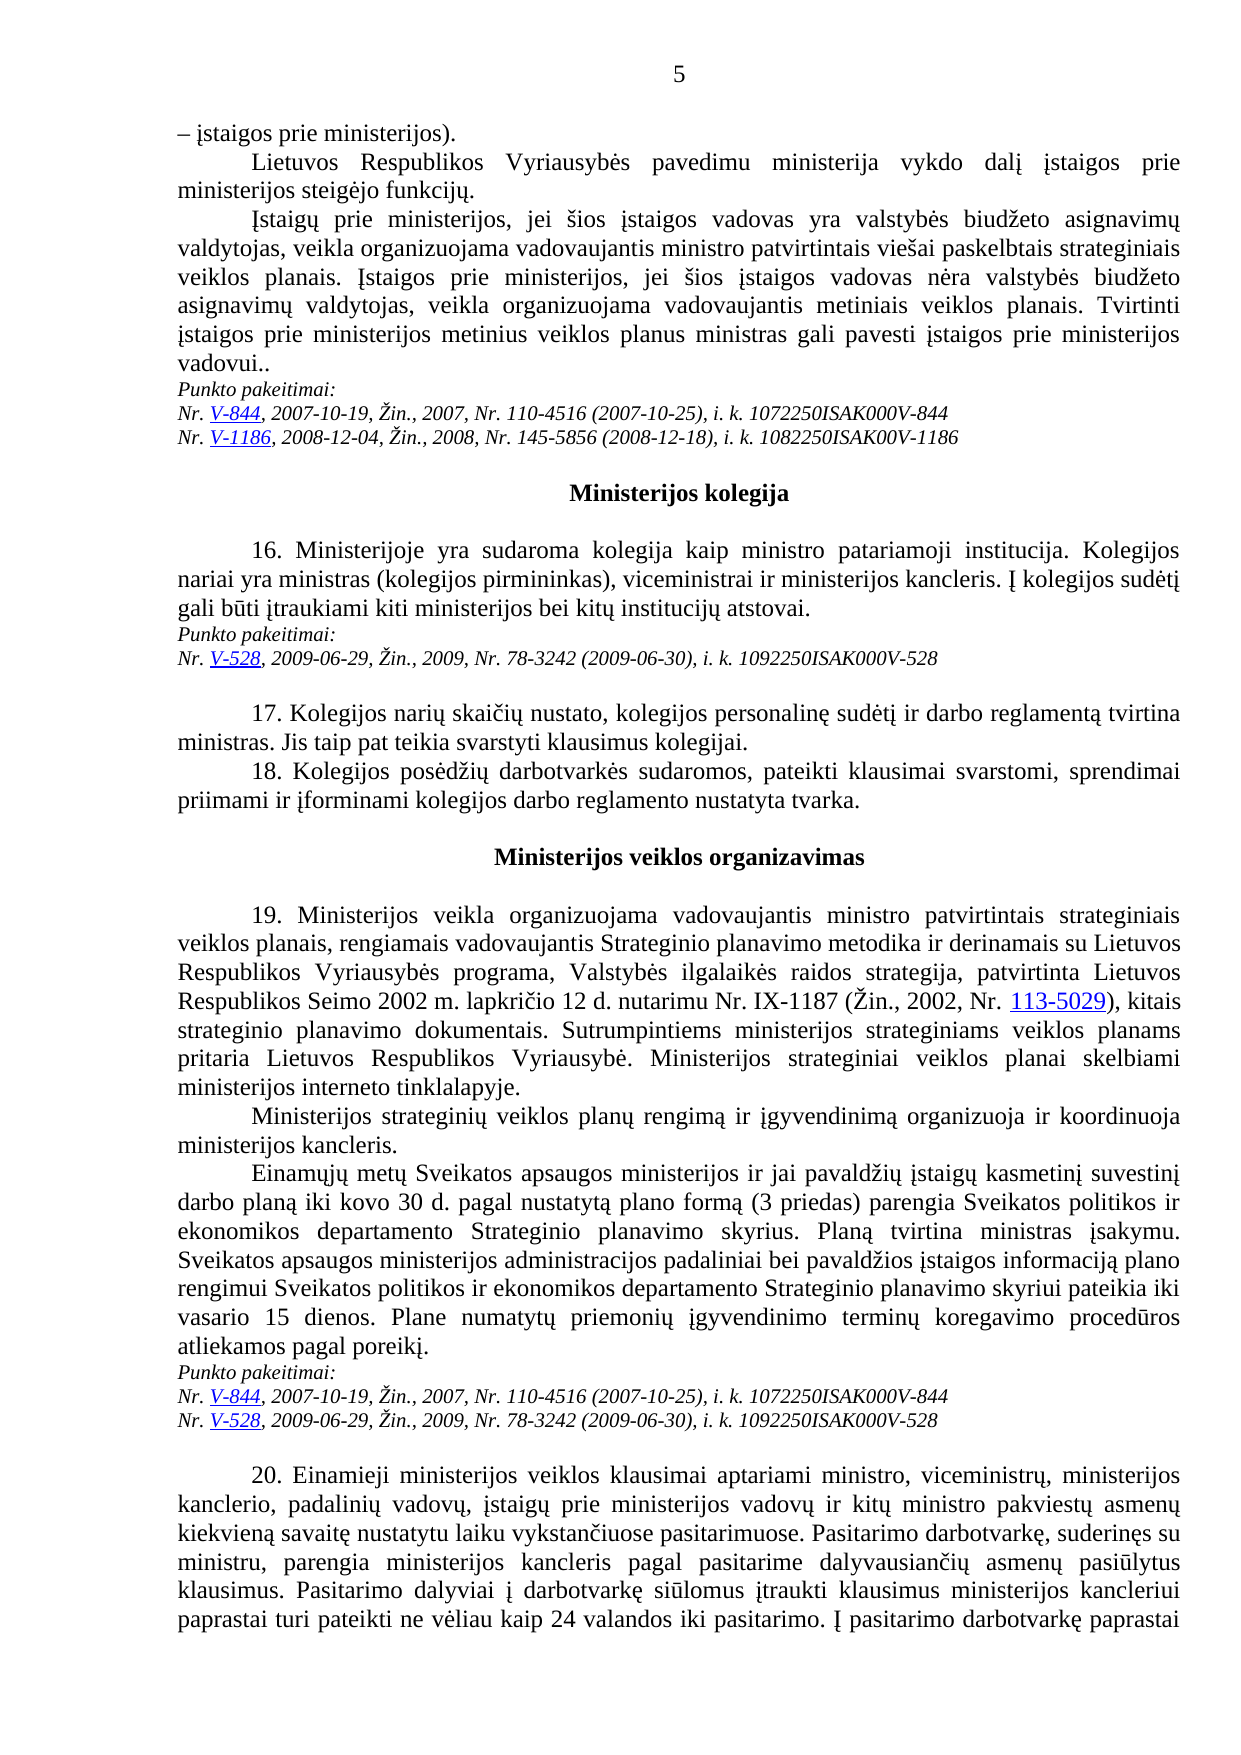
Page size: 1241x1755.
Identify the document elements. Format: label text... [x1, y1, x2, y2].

text Ministerijos veiklos organizavimas [177, 842, 1181, 871]
text Įstaigų prie ministerijos, jei šios įstaigos vadovas yra valstybės biudžeto asignavimų valdytojas, veikla organizuojama vadovaujantis ministro patvirtintais viešai paskelbtais strateginiais veiklos planais. Įstaigos prie ministerijos, jei šios įstaigos vadovas nėra valstybės biudžeto asignavimų valdytojas, veikla organizuojama vadovaujantis metiniais veiklos planais. Tvirtinti įstaigos prie ministerijos metinius veiklos planus ministras gali pavesti įstaigos prie ministerijos vadovui.. [177, 204, 1181, 377]
text Nr. V-844, 2007-10-19, Žin., 2007, Nr. 110-4516 (2007-10-25), i. k. 1072250ISAK000V-844 [177, 1384, 1181, 1408]
text Einamųjų metų Sveikatos apsaugos ministerijos ir jai pavaldžių įstaigų kasmetinį suvestinį darbo planą iki kovo 30 d. pagal nustatytą plano formą (3 priedas) parengia Sveikatos politikos ir ekonomikos departamento Strateginio planavimo skyrius. Planą tvirtina ministras įsakymu. Sveikatos apsaugos ministerijos administracijos padaliniai bei pavaldžios įstaigos informaciją plano rengimui Sveikatos politikos ir ekonomikos departamento Strateginio planavimo skyriui pateikia iki vasario 15 dienos. Plane numatytų priemonių įgyvendinimo terminų koregavimo procedūros atliekamos pagal poreikį. [177, 1158, 1181, 1360]
text 18. Kolegijos posėdžių darbotvarkės sudaromos, pateikti klausimai svarstomi, sprendimai priimami ir įforminami kolegijos darbo reglamento nustatyta tvarka. [177, 756, 1181, 813]
text Nr. V-844, 2007-10-19, Žin., 2007, Nr. 110-4516 (2007-10-25), i. k. 1072250ISAK000V-844 [177, 401, 1181, 425]
text Ministerijos kolegija [177, 478, 1181, 507]
text 19. Ministerijos veikla organizuojama vadovaujantis ministro patvirtintais strateginiais veiklos planais, rengiamais vadovaujantis Strateginio planavimo metodika ir derinamais su Lietuvos Respublikos Vyriausybės programa, Valstybės ilgalaikės raidos strategija, patvirtinta Lietuvos Respublikos Seimo 2002 m. lapkričio 12 d. nutarimu Nr. IX-1187 (Žin., 2002, Nr. 113-5029), kitais strateginio planavimo dokumentais. Sutrumpintiems ministerijos strateginiams veiklos planams pritaria Lietuvos Respublikos Vyriausybė. Ministerijos strateginiai veiklos planai skelbiami ministerijos interneto tinklalapyje. [177, 900, 1181, 1101]
text Punkto pakeitimai: [177, 622, 1181, 646]
text Nr. V-528, 2009-06-29, Žin., 2009, Nr. 78-3242 (2009-06-30), i. k. 1092250ISAK000V-528 [177, 1408, 1181, 1432]
text Nr. V-1186, 2008-12-04, Žin., 2008, Nr. 145-5856 (2008-12-18), i. k. 1082250ISAK00V-1186 [177, 425, 1181, 449]
text 16. Ministerijoje yra sudaroma kolegija kaip ministro patariamoji institucija. Kolegijos nariai yra ministras (kolegijos pirmininkas), viceministrai ir ministerijos kancleris. Į kolegijos sudėtį gali būti įtraukiami kiti ministerijos bei kitų institucijų atstovai. [177, 535, 1181, 622]
text Punkto pakeitimai: [177, 377, 1181, 401]
text Ministerijos strateginių veiklos planų rengimą ir įgyvendinimą organizuoja ir koordinuoja ministerijos kancleris. [177, 1101, 1181, 1158]
text Nr. V-528, 2009-06-29, Žin., 2009, Nr. 78-3242 (2009-06-30), i. k. 1092250ISAK000V-528 [177, 646, 1181, 670]
text 17. Kolegijos narių skaičių nustato, kolegijos personalinę sudėtį ir darbo reglamentą tvirtina ministras. Jis taip pat teikia svarstyti klausimus kolegijai. [177, 698, 1181, 756]
text – įstaigos prie ministerijos). [177, 118, 1181, 147]
text Punkto pakeitimai: [177, 1360, 1181, 1384]
text 20. Einamieji ministerijos veiklos klausimai aptariami ministro, viceministrų, ministerijos kanclerio, padalinių vadovų, įstaigų prie ministerijos vadovų ir kitų ministro pakviestų asmenų kiekvieną savaitę nustatytu laiku vykstančiuose pasitarimuose. Pasitarimo darbotvarkę, suderinęs su ministru, parengia ministerijos kancleris pagal pasitarime dalyvausiančių asmenų pasiūlytus klausimus. Pasitarimo dalyviai į darbotvarkę siūlomus įtraukti klausimus ministerijos kancleriui paprastai turi pateikti ne vėliau kaip 24 valandos iki pasitarimo. Į pasitarimo darbotvarkę paprastai [177, 1461, 1181, 1633]
text Lietuvos Respublikos Vyriausybės pavedimu ministerija vykdo dalį įstaigos prie ministerijos steigėjo funkcijų. [177, 147, 1181, 204]
